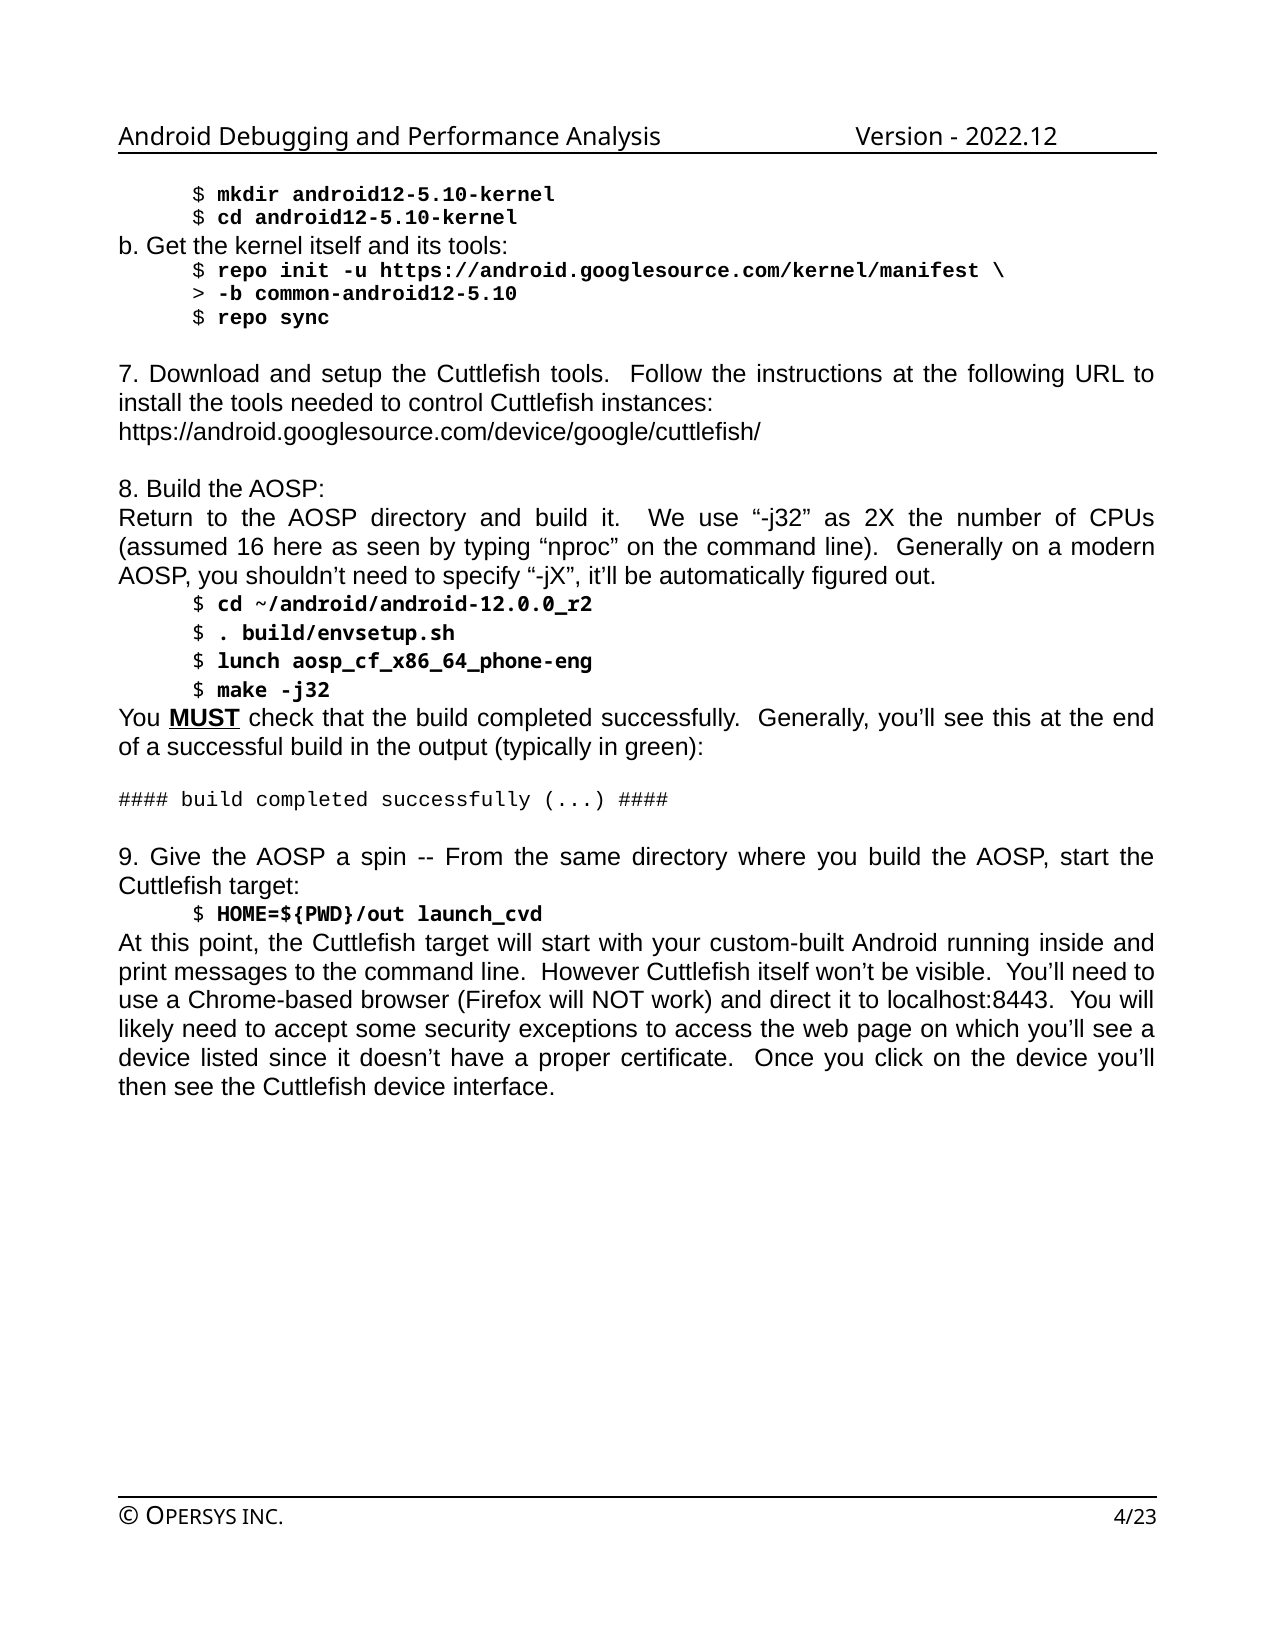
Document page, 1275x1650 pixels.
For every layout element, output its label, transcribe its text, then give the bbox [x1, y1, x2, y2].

text $ repo sync [192, 307, 1157, 331]
text You MUST check that the build completed successfully. Generally, you’ll see this at the end of a successful build in the output (typically in green): [118, 703, 1157, 761]
text $ cd ~/android/android-12.0.0_r2 [192, 589, 1157, 618]
text $ repo init -u https://android.googlesource.com/kernel/manifest \ [192, 260, 1157, 283]
text 8. Build the AOSP: [118, 474, 1157, 503]
text $ lunch aosp_cf_x86_64_phone-eng [192, 646, 1157, 675]
text b. Get the kernel itself and its tools: [118, 231, 1157, 260]
text https://android.googlesource.com/device/google/cuttlefish/ [118, 417, 1157, 446]
text $ HOME=${PWD}/out launch_cvd [192, 899, 1157, 928]
text At this point, the Cuttlefish target will start with your custom-built Android running inside and print messages to the command line. However Cuttlefish itself won’t be visible. You’ll need to use a Chrome-based browser (Firefox will NOT work) and direct it to localhost:8443. You will likely need to accept some security exceptions to access the web page on which you’ll see a device listed since it doesn’t have a proper certificate. Once you click on the device you’ll then see the Cuttlefish device interface. [118, 928, 1157, 1100]
text > -b common-android12-5.10 [192, 283, 1157, 307]
text $ cd android12-5.10-kernel [192, 207, 1157, 231]
text Return to the AOSP directory and build it. We use “-j32” as 2X the number of CPUs (assumed 16 here as seen by typing “nproc” on the command line). Generally on a modern AOSP, you shouldn’t need to specify “-jX”, it’ll be automatically figured out. [118, 503, 1157, 589]
text 9. Give the AOSP a spin -- From the same directory where you build the AOSP, start the Cuttlefish target: [118, 842, 1157, 899]
text $ make -j32 [192, 675, 1157, 703]
text $ . build/envsetup.sh [192, 618, 1157, 646]
text 7. Download and setup the Cuttlefish tools. Follow the instructions at the following URL to install the tools needed to control Cuttlefish instances: [118, 359, 1157, 417]
text #### build completed successfully (...) #### [118, 789, 1157, 813]
text $ mkdir android12-5.10-kernel [192, 184, 1157, 207]
